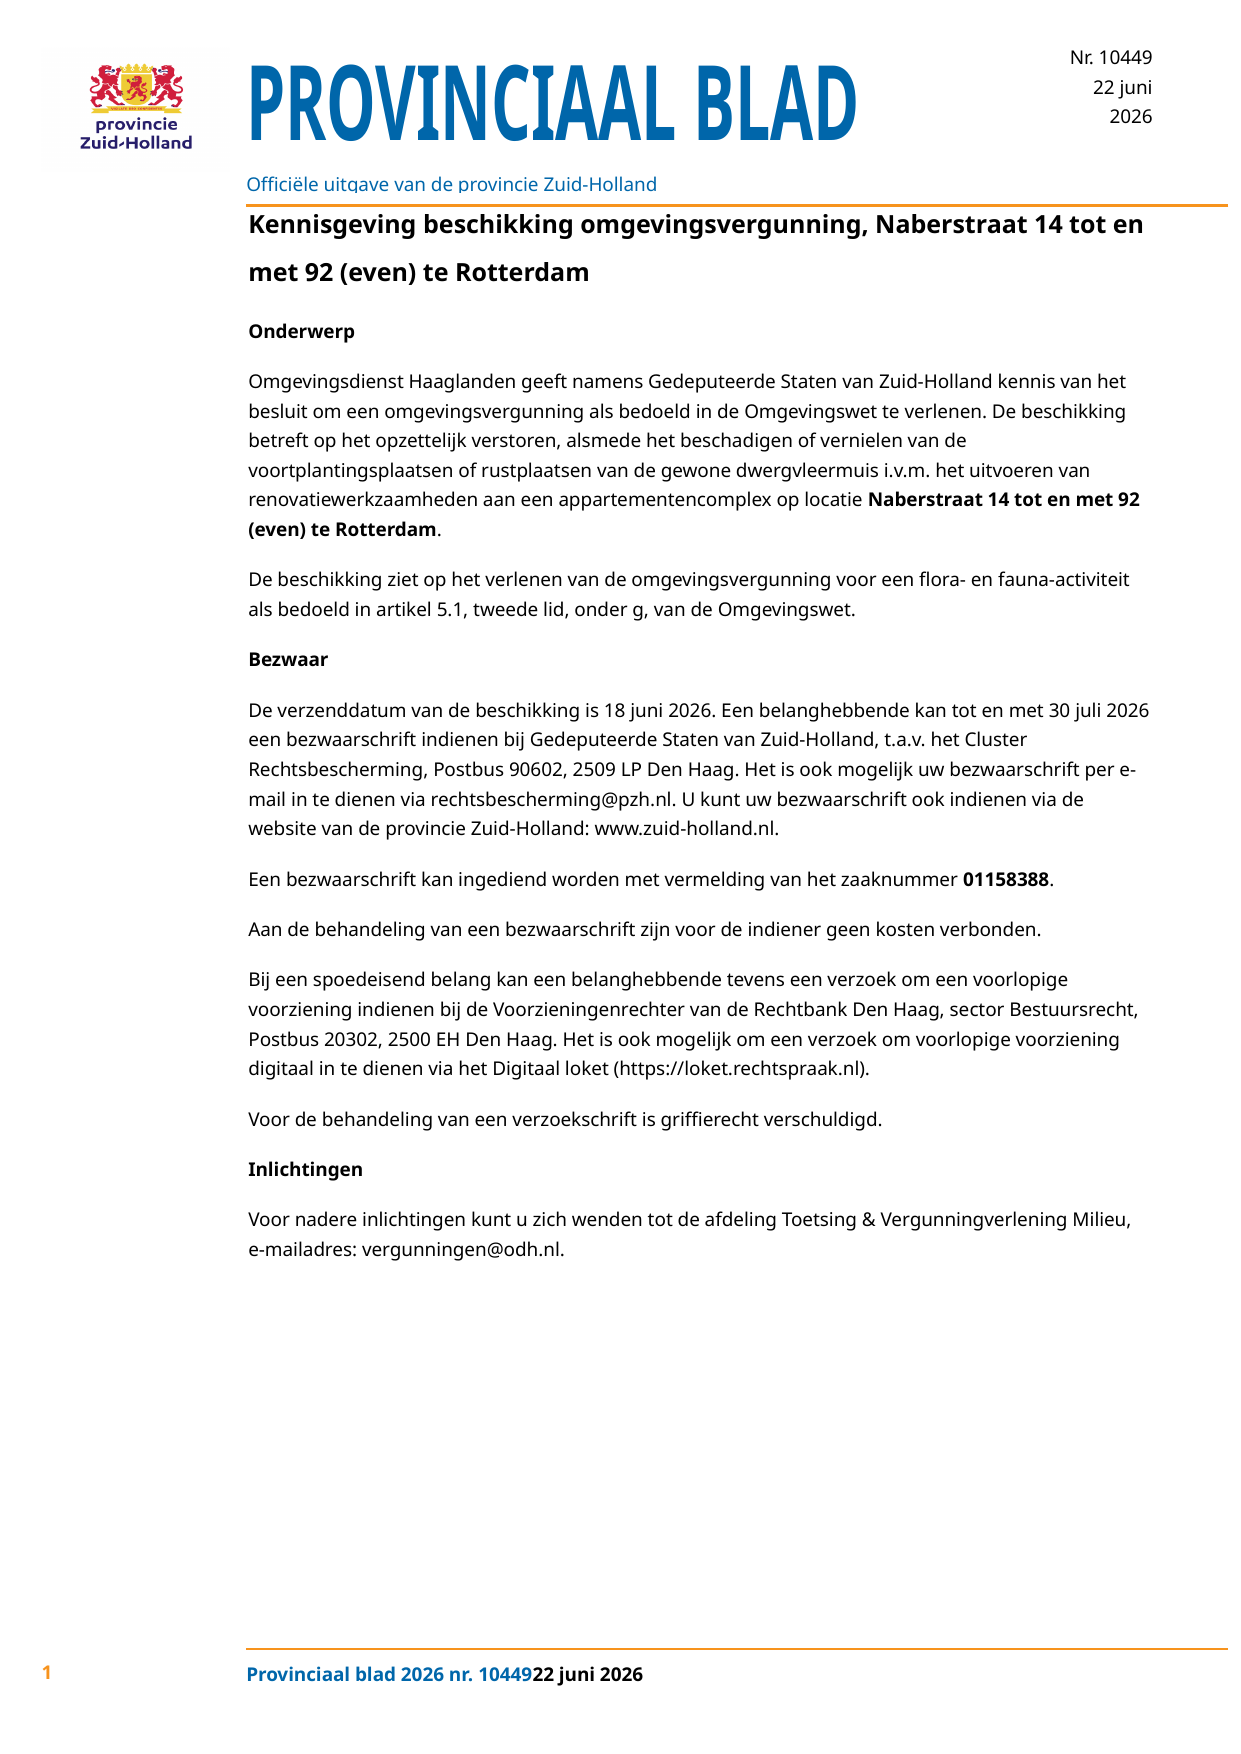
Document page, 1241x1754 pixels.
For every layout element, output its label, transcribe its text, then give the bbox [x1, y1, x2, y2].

text Inlichtingen [248, 1156, 1152, 1182]
text De verzenddatum van de beschikking is 18 juni 2026. Een belanghebbende kan tot en met 30 juli 2026 een bezwaarschrift indienen bij Gedeputeerde Staten van Zuid-Holland, t.a.v. het Cluster Rechtsbescherming, Postbus 90602, 2509 LP Den Haag. Het is ook mogelijk uw bezwaarschrift per e-mail in te dienen via rechtsbescherming@pzh.nl. U kunt uw bezwaarschrift ook indienen via de website van de provincie Zuid-Holland: www.zuid-holland.nl. [248, 697, 1152, 841]
text Bezwaar [248, 647, 1152, 672]
text De beschikking ziet op het verlenen van de omgevingsvergunning voor een flora- en fauna-activiteit als bedoeld in artikel 5.1, tweede lid, onder g, van de Omgevingswet. [248, 567, 1152, 622]
text Onderwerp [248, 318, 1152, 344]
text Kennisgeving beschikking omgevingsvergunning, Naberstraat 14 tot en met 92 (even) te Rotterdam [248, 207, 1152, 288]
text Een bezwaarschrift kan ingediend worden met vermelding van het zaaknummer 01158388. [248, 866, 1152, 892]
text Voor nadere inlichtingen kunt u zich wenden tot de afdeling Toetsing & Vergunningverlening Milieu, e-mailadres: vergunningen@odh.nl. [248, 1207, 1152, 1262]
text Aan de behandeling van een bezwaarschrift zijn voor de indiener geen kosten verbonden. [248, 916, 1152, 942]
text Omgevingsdienst Haaglanden geeft namens Gedeputeerde Staten van Zuid-Holland kennis van het besluit om een omgevingsvergunning als bedoeld in de Omgevingswet te verlenen. De beschikking betreft op het opzettelijk verstoren, alsmede het beschadigen of vernielen van de voortplantingsplaatsen of rustplaatsen van de gewone dwergvleermuis i.v.m. het uitvoeren van renovatiewerkzaamheden aan een appartementencomplex op locatie Naberstraat 14 tot en met 92 (even) te Rotterdam. [248, 368, 1152, 542]
text Bij een spoedeisend belang kan een belanghebbende tevens een verzoek om een voorlopige voorziening indienen bij de Voorzieningenrechter van de Rechtbank Den Haag, sector Bestuursrecht, Postbus 20302, 2500 EH Den Haag. Het is ook mogelijk om een verzoek om voorlopige voorziening digitaal in te dienen via het Digitaal loket (https://loket.rechtspraak.nl). [248, 967, 1152, 1081]
picture [41, 47, 231, 172]
text Voor de behandeling van een verzoekschrift is griffierecht verschuldigd. [248, 1106, 1152, 1132]
